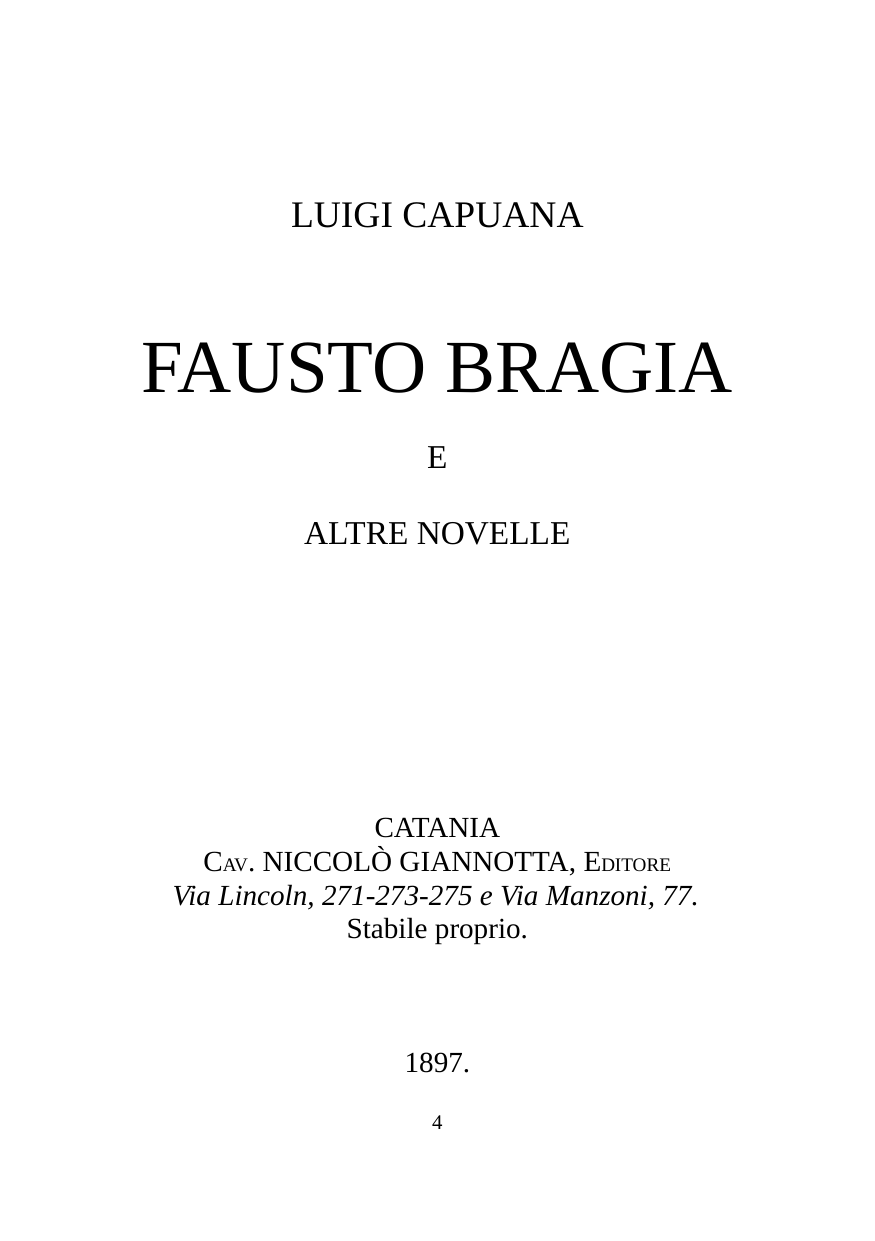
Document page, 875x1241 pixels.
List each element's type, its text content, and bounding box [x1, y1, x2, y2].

text Via Lincoln, 271-273-275 e Via Manzoni, 77. [106, 878, 768, 911]
text CATANIA [106, 811, 768, 844]
text FAUSTO BRAGIA [106, 322, 768, 408]
text Cav. NICCOLÒ GIANNOTTA, Editore [106, 844, 768, 878]
text Stabile proprio. [106, 911, 768, 945]
text 1897. [106, 1045, 768, 1079]
text E [106, 437, 768, 475]
text LUIGI CAPUANA [106, 192, 768, 236]
text ALTRE NOVELLE [106, 513, 768, 552]
